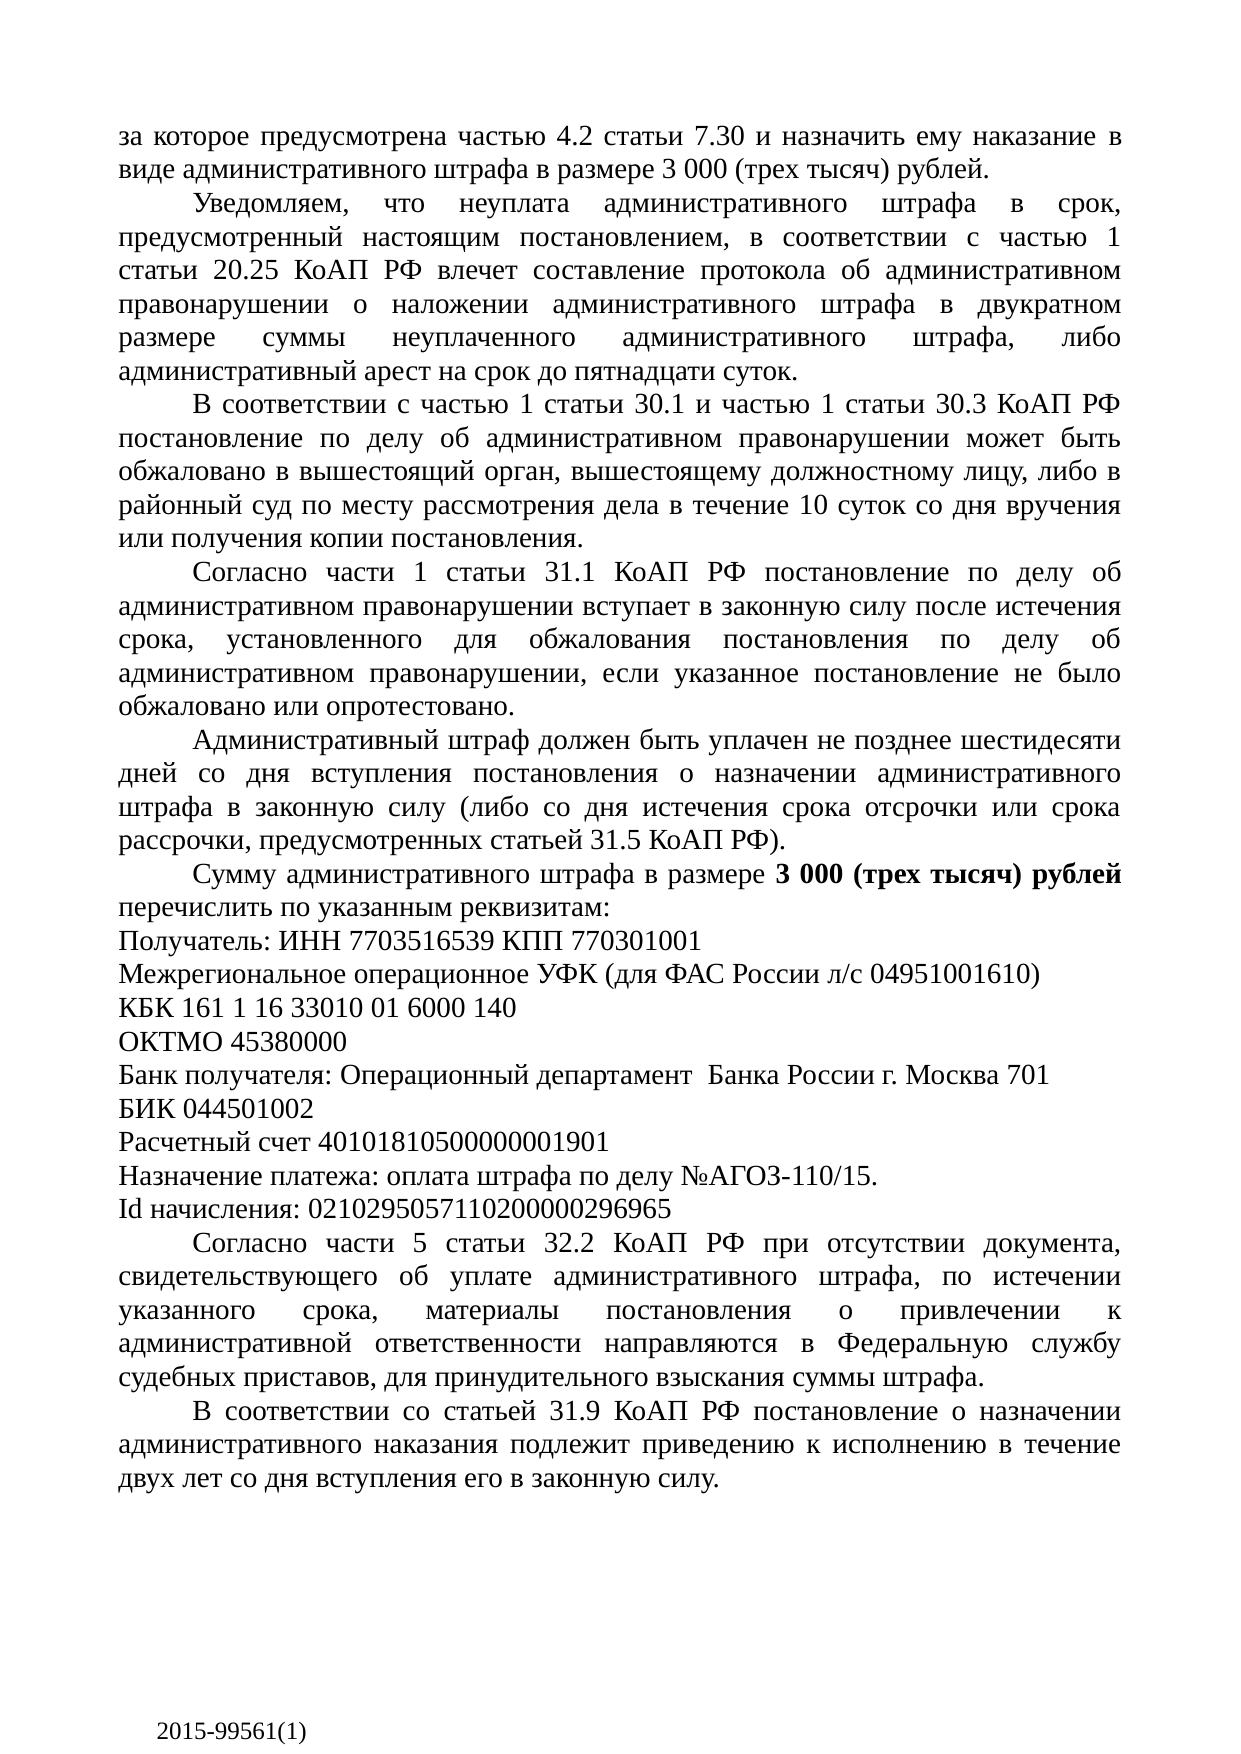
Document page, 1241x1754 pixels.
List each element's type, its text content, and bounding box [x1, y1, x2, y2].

text за которое предусмотрена частью 4.2 статьи 7.30 и назначить ему наказание в виде административного штрафа в размере 3 000 (трех тысяч) рублей. [118, 118, 1122, 185]
text Межрегиональное операционное УФК (для ФАС России л/с 04951001610) [118, 957, 1122, 990]
text Уведомляем, что неуплата административного штрафа в срок, предусмотренный настоящим постановлением, в соответствии с частью 1 статьи 20.25 КоАП РФ влечет составление протокола об административном правонарушении о наложении административного штрафа в двукратном размере суммы неуплаченного административного штрафа, либо административный арест на срок до пятнадцати суток. [118, 185, 1122, 386]
text В соответствии с частью 1 статьи 30.1 и частью 1 статьи 30.3 КоАП РФ постановление по делу об административном правонарушении может быть обжаловано в вышестоящий орган, вышестоящему должностному лицу, либо в районный суд по месту рассмотрения дела в течение 10 суток со дня вручения или получения копии постановления. [118, 386, 1122, 554]
text КБК 161 1 16 33010 01 6000 140 [118, 990, 1122, 1024]
text Расчетный счет 40101810500000001901 [118, 1124, 1122, 1158]
text В соответствии со статьей 31.9 КоАП РФ постановление о назначении административного наказания подлежит приведению к исполнению в течение двух лет со дня вступления его в законную силу. [118, 1393, 1122, 1493]
text Согласно части 5 статьи 32.2 КоАП РФ при отсутствии документа, свидетельствующего об уплате административного штрафа, по истечении указанного срока, материалы постановления о привлечении к административной ответственности направляются в Федеральную службу судебных приставов, для принудительного взыскания суммы штрафа. [118, 1225, 1122, 1393]
text Получатель: ИНН 7703516539 КПП 770301001 [118, 923, 1122, 957]
text Назначение платежа: оплата штрафа по делу №АГОЗ-110/15. [118, 1158, 1122, 1191]
text БИК 044501002 [118, 1091, 1122, 1124]
text Согласно части 1 статьи 31.1 КоАП РФ постановление по делу об административном правонарушении вступает в законную силу после истечения срока, установленного для обжалования постановления по делу об административном правонарушении, если указанное постановление не было обжаловано или опротестовано. [118, 554, 1122, 722]
text Административный штраф должен быть уплачен не позднее шестидесяти дней со дня вступления постановления о назначении административного штрафа в законную силу (либо со дня истечения срока отсрочки или срока рассрочки, предусмотренных статьей 31.5 КоАП РФ). [118, 722, 1122, 856]
text Банк получателя: Операционный департамент Банка России г. Москва 701 [118, 1057, 1122, 1091]
text ОКТМО 45380000 [118, 1024, 1122, 1057]
text Сумму административного штрафа в размере 3 000 (трех тысяч) рублей перечислить по указанным реквизитам: [118, 856, 1122, 923]
text Id начисления: 0210295057110200000296965 [118, 1191, 1122, 1225]
